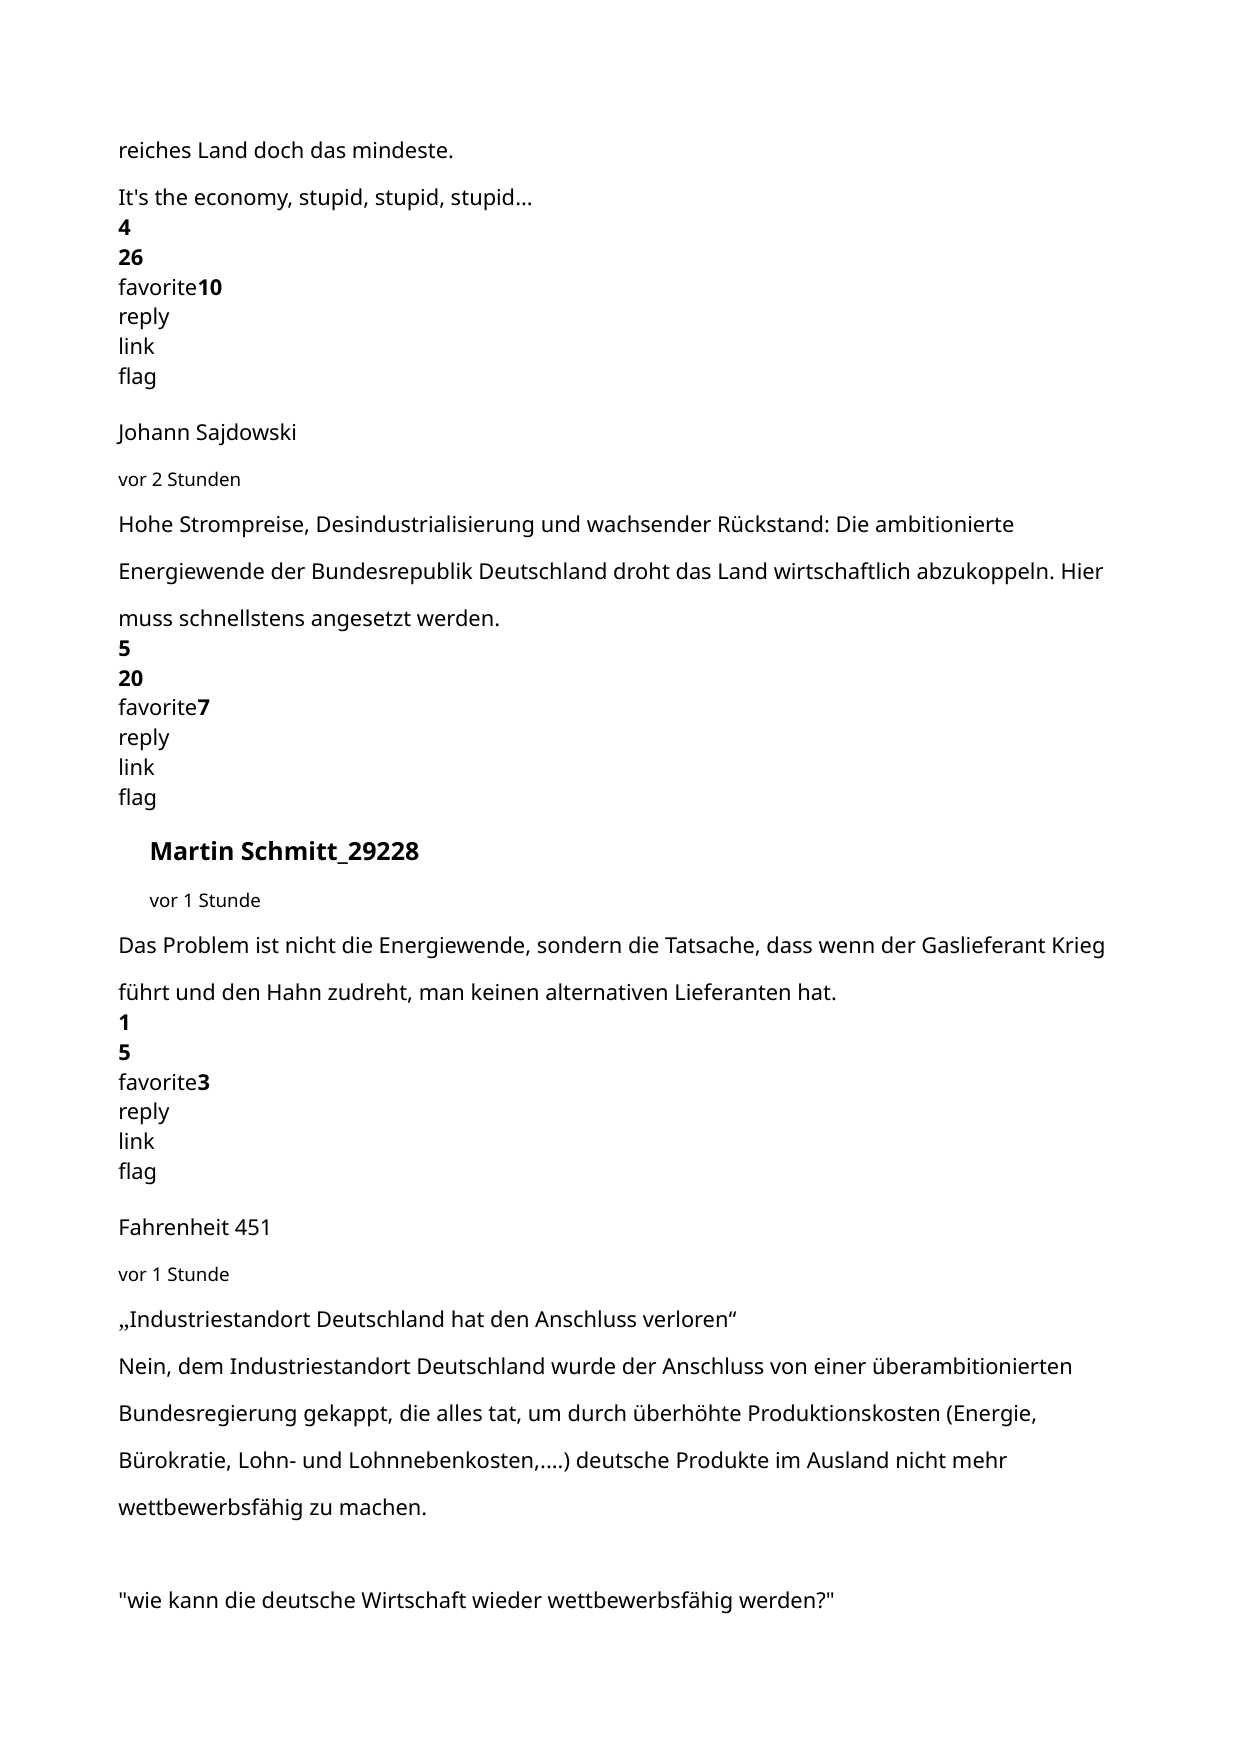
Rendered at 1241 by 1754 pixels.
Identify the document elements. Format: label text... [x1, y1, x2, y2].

text reply [118, 301, 1122, 331]
text vor 1 Stunde [149, 883, 1122, 913]
text flag [118, 361, 1122, 391]
text 20 [118, 663, 1122, 692]
text link [118, 1126, 1122, 1156]
text reply [118, 722, 1122, 752]
text flag [118, 1156, 1122, 1186]
text Das Problem ist nicht die Energiewende, sondern die Tatsache, dass wenn der Gaslieferant Krieg führt und den Hahn zudreht, man keinen alternativen Lieferanten hat. [118, 913, 1122, 1007]
text Johann Sajdowski [118, 406, 1114, 447]
text link [118, 331, 1122, 361]
text favorite7 [118, 692, 1122, 722]
text 5 [118, 633, 1122, 663]
text reply [118, 1096, 1122, 1126]
text favorite10 [118, 271, 1122, 301]
text flag [118, 782, 1122, 812]
text Martin Schmitt_29228 [149, 827, 1114, 868]
text vor 2 Stunden [118, 462, 1122, 492]
text 4 [118, 212, 1122, 242]
text 26 [118, 242, 1122, 271]
text reiches Land doch das mindeste. It's the economy, stupid, stupid, stupid... [118, 118, 1122, 212]
text 5 [118, 1037, 1122, 1066]
text vor 1 Stunde [118, 1257, 1122, 1287]
text 1 [118, 1007, 1122, 1037]
text „Industriestandort Deutschland hat den Anschluss verloren“ Nein, dem Industriestandort Deutschland wurde der Anschluss von einer überambitionierten Bundesregierung gekappt, die alles tat, um durch überhöhte Produktionskosten (Energie, Bürokratie, Lohn- und Lohnnebenkosten,....) deutsche Produkte im Ausland nicht mehr wettbewerbsfähig zu machen. "wie kann die deutsche Wirtschaft wieder wettbewerbsfähig werden?" [118, 1287, 1122, 1615]
text Hohe Strompreise, Desindustrialisierung und wachsender Rückstand: Die ambitionierte Energiewende der Bundesrepublik Deutschland droht das Land wirtschaftlich abzukoppeln. Hier muss schnellstens angesetzt werden. [118, 492, 1122, 633]
text link [118, 752, 1122, 782]
text Fahrenheit 451 [118, 1201, 1114, 1242]
text favorite3 [118, 1066, 1122, 1096]
